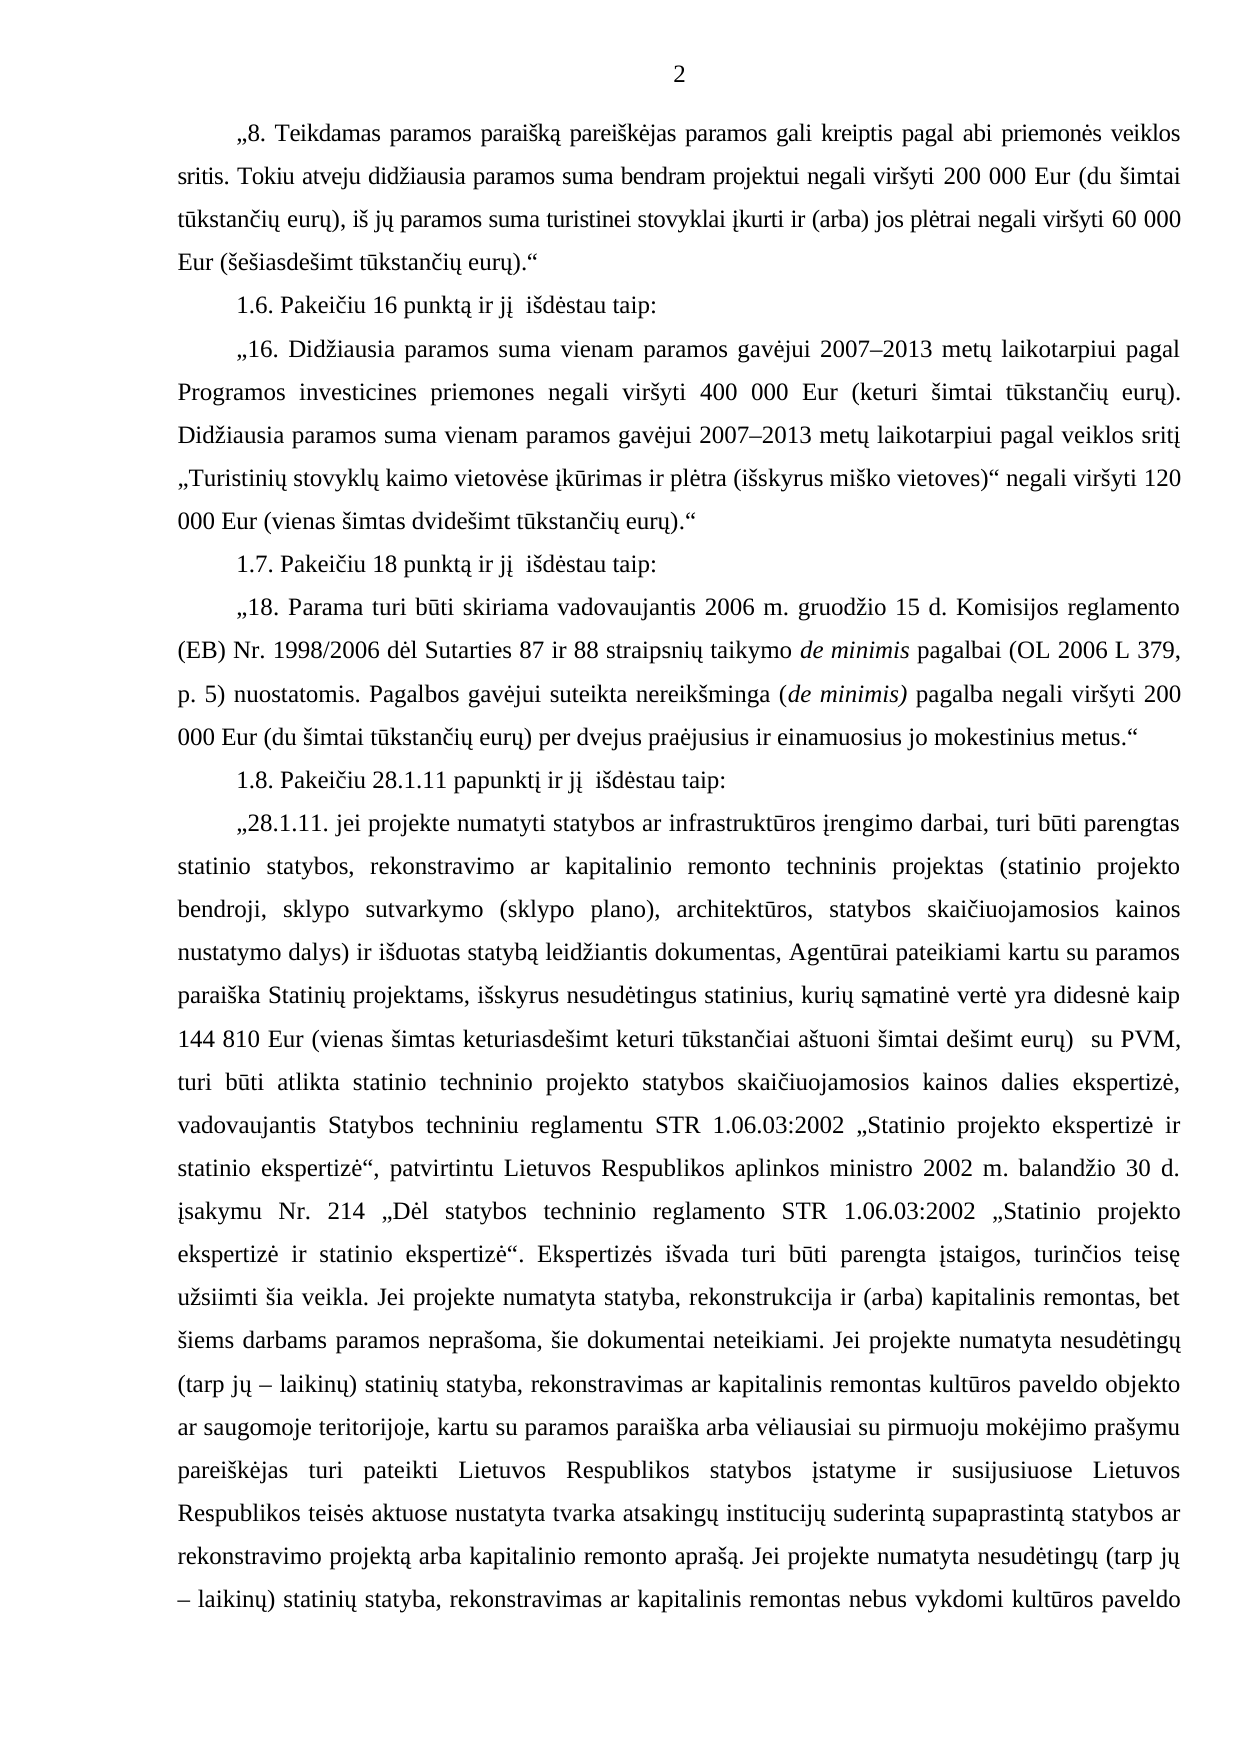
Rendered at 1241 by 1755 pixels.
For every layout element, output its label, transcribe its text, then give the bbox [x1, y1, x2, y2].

text 1.7. Pakeičiu 18 punktą ir jį išdėstau taip: [177, 549, 1181, 578]
text „16. Didžiausia paramos suma vienam paramos gavėjui 2007–2013 metų laikotarpiui pagal Programos investicines priemones negali viršyti 400 000 Eur (keturi šimtai tūkstančių eurų). Didžiausia paramos suma vienam paramos gavėjui 2007–2013 metų laikotarpiui pagal veiklos sritį „Turistinių stovyklų kaimo vietovėse įkūrimas ir plėtra (išskyrus miško vietoves)“ negali viršyti 120 000 Eur (vienas šimtas dvidešimt tūkstančių eurų).“ [177, 334, 1181, 535]
text 1.6. Pakeičiu 16 punktą ir jį išdėstau taip: [177, 291, 1181, 319]
text „8. Teikdamas paramos paraišką pareiškėjas paramos gali kreiptis pagal abi priemonės veiklos sritis. Tokiu atveju didžiausia paramos suma bendram projektui negali viršyti 200 000 Eur (du šimtai tūkstančių eurų), iš jų paramos suma turistinei stovyklai įkurti ir (arba) jos plėtrai negali viršyti 60 000 Eur (šešiasdešimt tūkstančių eurų).“ [177, 118, 1181, 276]
text „28.1.11. jei projekte numatyti statybos ar infrastruktūros įrengimo darbai, turi būti parengtas statinio statybos, rekonstravimo ar kapitalinio remonto techninis projektas (statinio projekto bendroji, sklypo sutvarkymo (sklypo plano), architektūros, statybos skaičiuojamosios kainos nustatymo dalys) ir išduotas statybą leidžiantis dokumentas, Agentūrai pateikiami kartu su paramos paraiška Statinių projektams, išskyrus nesudėtingus statinius, kurių sąmatinė vertė yra didesnė kaip 144 810 Eur (vienas šimtas keturiasdešimt keturi tūkstančiai aštuoni šimtai dešimt eurų) su PVM, turi būti atlikta statinio techninio projekto statybos skaičiuojamosios kainos dalies ekspertizė, vadovaujantis Statybos techniniu reglamentu STR 1.06.03:2002 „Statinio projekto ekspertizė ir statinio ekspertizė“, patvirtintu Lietuvos Respublikos aplinkos ministro 2002 m. balandžio 30 d. įsakymu Nr. 214 „Dėl statybos techninio reglamento STR 1.06.03:2002 „Statinio projekto ekspertizė ir statinio ekspertizė“. Ekspertizės išvada turi būti parengta įstaigos, turinčios teisę užsiimti šia veikla. Jei projekte numatyta statyba, rekonstrukcija ir (arba) kapitalinis remontas, bet šiems darbams paramos neprašoma, šie dokumentai neteikiami. Jei projekte numatyta nesudėtingų (tarp jų – laikinų) statinių statyba, rekonstravimas ar kapitalinis remontas kultūros paveldo objekto ar saugomoje teritorijoje, kartu su paramos paraiška arba vėliausiai su pirmuoju mokėjimo prašymu pareiškėjas turi pateikti Lietuvos Respublikos statybos įstatyme ir susijusiuose Lietuvos Respublikos teisės aktuose nustatyta tvarka atsakingų institucijų suderintą supaprastintą statybos ar rekonstravimo projektą arba kapitalinio remonto aprašą. Jei projekte numatyta nesudėtingų (tarp jų – laikinų) statinių statyba, rekonstravimas ar kapitalinis remontas nebus vykdomi kultūros paveldo [177, 808, 1181, 1613]
text „18. Parama turi būti skiriama vadovaujantis 2006 m. gruodžio 15 d. Komisijos reglamento (EB) Nr. 1998/2006 dėl Sutarties 87 ir 88 straipsnių taikymo de minimis pagalbai (OL 2006 L 379, p. 5) nuostatomis. Pagalbos gavėjui suteikta nereikšminga (de minimis) pagalba negali viršyti 200 000 Eur (du šimtai tūkstančių eurų) per dvejus praėjusius ir einamuosius jo mokestinius metus.“ [177, 592, 1181, 751]
text 1.8. Pakeičiu 28.1.11 papunktį ir jį išdėstau taip: [177, 765, 1181, 794]
